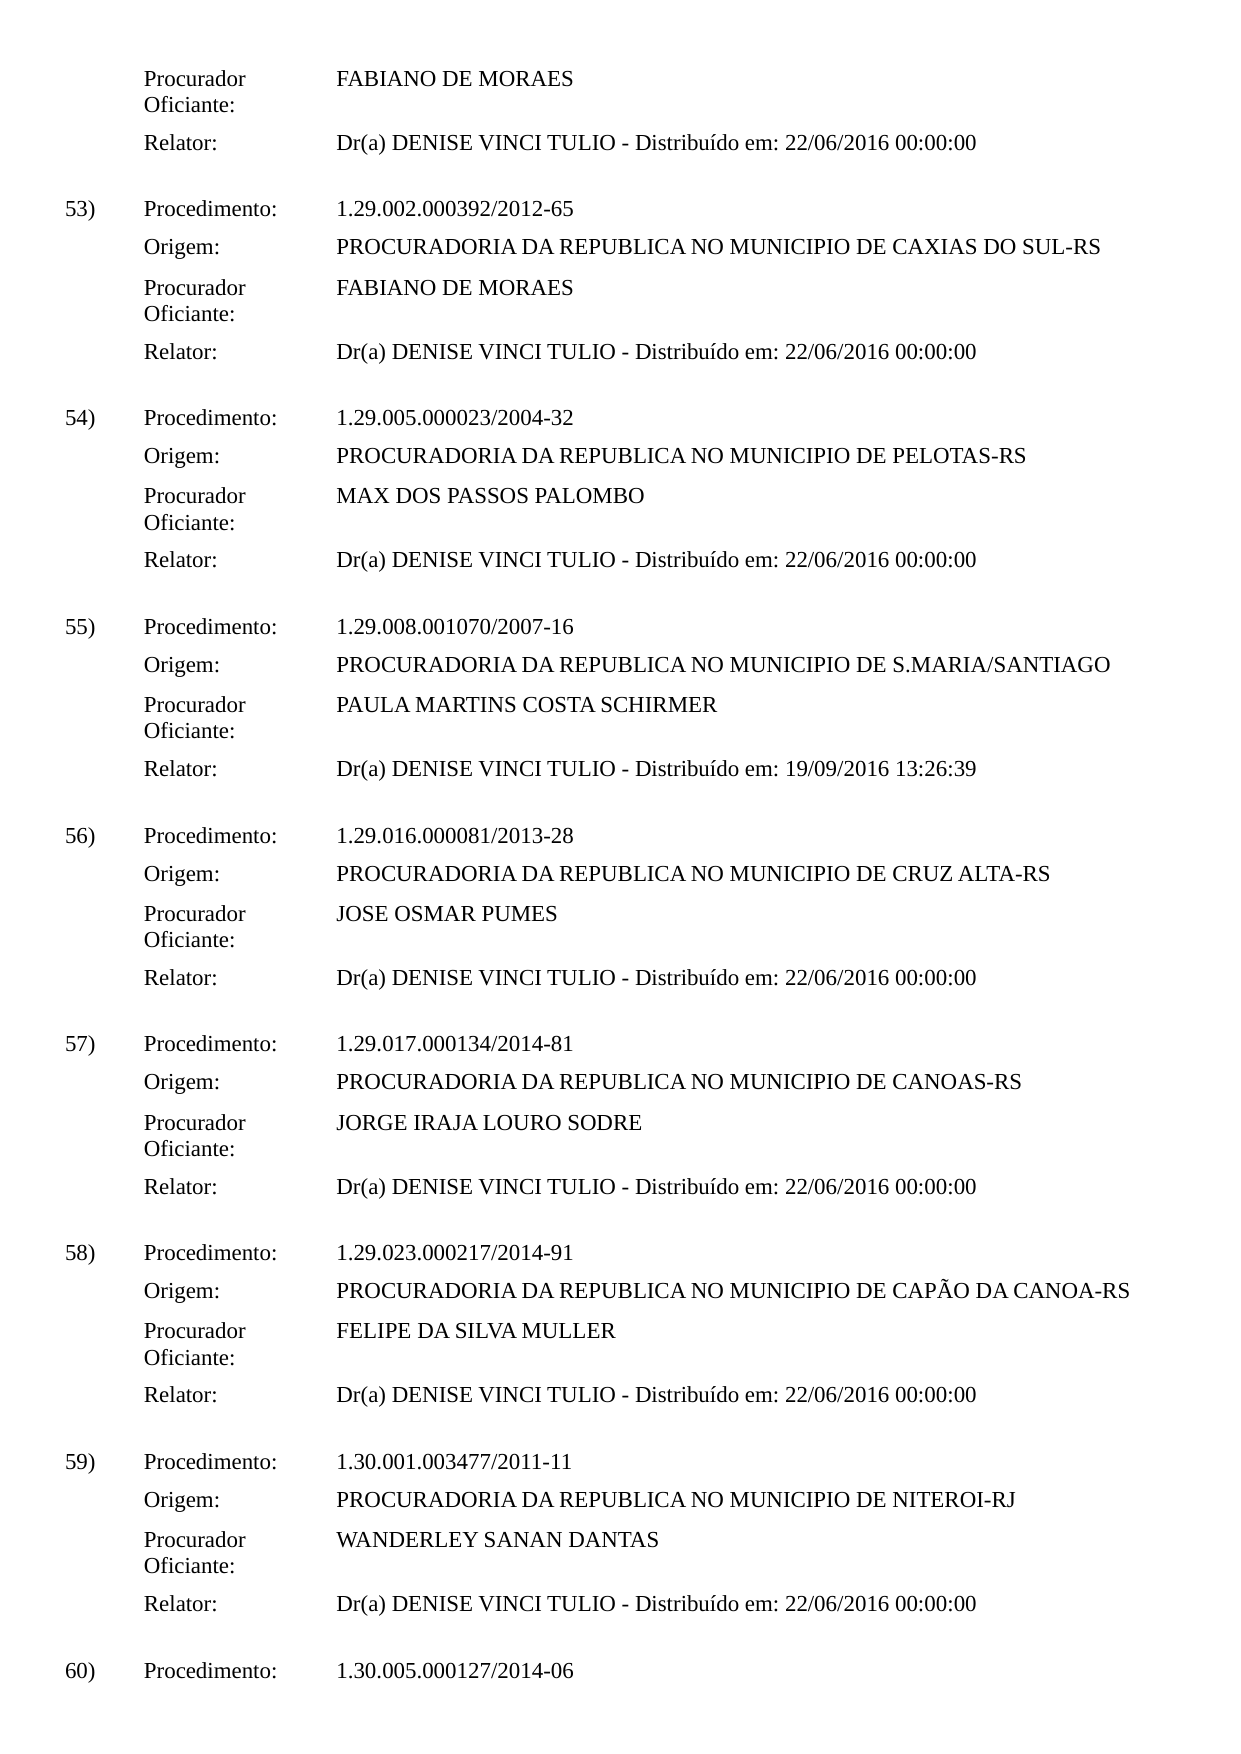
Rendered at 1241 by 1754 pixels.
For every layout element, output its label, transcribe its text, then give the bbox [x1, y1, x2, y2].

table_header 53) [59, 190, 138, 228]
table_cell Dr(a) DENISE VINCI TULIO - Distribuído em: 22/06/2016 00:00:00 [330, 123, 1181, 163]
table_cell Origem: [138, 436, 330, 477]
table_cell Procurador Oficiante: [138, 894, 330, 958]
table_header Procedimento: [138, 399, 330, 436]
table_cell [59, 645, 138, 685]
table_cell Relator: [138, 123, 330, 163]
table_header Procedimento: [138, 816, 330, 854]
table_header 59) [59, 1442, 138, 1480]
table_cell Procurador Oficiante: [138, 268, 330, 332]
table_cell [59, 685, 138, 749]
table_header Procedimento: [138, 190, 330, 228]
table_header Procedimento: [138, 1651, 330, 1689]
table_cell Relator: [138, 750, 330, 790]
table_cell Dr(a) DENISE VINCI TULIO - Distribuído em: 22/06/2016 00:00:00 [330, 1376, 1181, 1416]
table_cell [59, 541, 138, 581]
table_cell [59, 436, 138, 477]
table_cell [59, 1063, 138, 1103]
table_cell [59, 854, 138, 894]
table_cell FELIPE DA SILVA MULLER [330, 1312, 1181, 1376]
table_cell Procurador Oficiante: [138, 1312, 330, 1376]
table_header 1.30.005.000127/2014-06 [330, 1651, 1181, 1689]
table_header 1.30.001.003477/2011-11 [330, 1442, 1181, 1480]
table_cell [59, 332, 138, 372]
table_cell WANDERLEY SANAN DANTAS [330, 1520, 1181, 1584]
table_cell Procurador Oficiante: [138, 59, 330, 123]
table_cell Relator: [138, 958, 330, 998]
table_cell Procurador Oficiante: [138, 685, 330, 749]
table_cell Origem: [138, 228, 330, 268]
table_cell Relator: [138, 332, 330, 372]
table_cell JOSE OSMAR PUMES [330, 894, 1181, 958]
table_header 1.29.023.000217/2014-91 [330, 1234, 1181, 1271]
table_cell Procurador Oficiante: [138, 477, 330, 541]
table_header 1.29.008.001070/2007-16 [330, 607, 1181, 645]
table_cell Dr(a) DENISE VINCI TULIO - Distribuído em: 22/06/2016 00:00:00 [330, 541, 1181, 581]
table_cell Procurador Oficiante: [138, 1520, 330, 1584]
table_cell Origem: [138, 645, 330, 685]
table_cell [59, 1520, 138, 1584]
table_header 55) [59, 607, 138, 645]
table_header Procedimento: [138, 607, 330, 645]
table_cell FABIANO DE MORAES [330, 59, 1181, 123]
table_cell Dr(a) DENISE VINCI TULIO - Distribuído em: 22/06/2016 00:00:00 [330, 1585, 1181, 1625]
table_cell [59, 958, 138, 998]
table_header 56) [59, 816, 138, 854]
table_cell [59, 1376, 138, 1416]
table_header 57) [59, 1025, 138, 1063]
table_cell PROCURADORIA DA REPUBLICA NO MUNICIPIO DE NITEROI-RJ [330, 1480, 1181, 1520]
table_header 60) [59, 1651, 138, 1689]
table_cell [59, 477, 138, 541]
table_cell [59, 1480, 138, 1520]
table_cell Relator: [138, 1376, 330, 1416]
table_cell [59, 228, 138, 268]
table_cell [59, 268, 138, 332]
table_header 1.29.016.000081/2013-28 [330, 816, 1181, 854]
table_cell [59, 123, 138, 163]
table_cell PROCURADORIA DA REPUBLICA NO MUNICIPIO DE S.MARIA/SANTIAGO [330, 645, 1181, 685]
table_cell PROCURADORIA DA REPUBLICA NO MUNICIPIO DE CAPÃO DA CANOA-RS [330, 1271, 1181, 1312]
table_cell JORGE IRAJA LOURO SODRE [330, 1103, 1181, 1167]
table_header 1.29.017.000134/2014-81 [330, 1025, 1181, 1063]
table_cell PROCURADORIA DA REPUBLICA NO MUNICIPIO DE CAXIAS DO SUL-RS [330, 228, 1181, 268]
table_cell Dr(a) DENISE VINCI TULIO - Distribuído em: 22/06/2016 00:00:00 [330, 1167, 1181, 1207]
table_cell Origem: [138, 1480, 330, 1520]
table_header 1.29.002.000392/2012-65 [330, 190, 1181, 228]
table_cell [59, 1167, 138, 1207]
table_cell PROCURADORIA DA REPUBLICA NO MUNICIPIO DE PELOTAS-RS [330, 436, 1181, 477]
table_cell PROCURADORIA DA REPUBLICA NO MUNICIPIO DE CRUZ ALTA-RS [330, 854, 1181, 894]
table_cell FABIANO DE MORAES [330, 268, 1181, 332]
table_cell [59, 1103, 138, 1167]
table_cell Dr(a) DENISE VINCI TULIO - Distribuído em: 22/06/2016 00:00:00 [330, 332, 1181, 372]
table_cell PAULA MARTINS COSTA SCHIRMER [330, 685, 1181, 749]
table_cell [59, 1312, 138, 1376]
table_cell Relator: [138, 1167, 330, 1207]
table_cell [59, 1585, 138, 1625]
table_cell Origem: [138, 1271, 330, 1312]
table_cell [59, 750, 138, 790]
table_header 58) [59, 1234, 138, 1271]
table_cell Origem: [138, 854, 330, 894]
table_cell Dr(a) DENISE VINCI TULIO - Distribuído em: 19/09/2016 13:26:39 [330, 750, 1181, 790]
table_cell Relator: [138, 1585, 330, 1625]
table_cell PROCURADORIA DA REPUBLICA NO MUNICIPIO DE CANOAS-RS [330, 1063, 1181, 1103]
table_cell Dr(a) DENISE VINCI TULIO - Distribuído em: 22/06/2016 00:00:00 [330, 958, 1181, 998]
table_cell [59, 59, 138, 123]
table_cell Origem: [138, 1063, 330, 1103]
table_header Procedimento: [138, 1442, 330, 1480]
table_header 54) [59, 399, 138, 436]
table_header Procedimento: [138, 1025, 330, 1063]
table_cell Relator: [138, 541, 330, 581]
table_cell [59, 894, 138, 958]
table_cell MAX DOS PASSOS PALOMBO [330, 477, 1181, 541]
table_cell Procurador Oficiante: [138, 1103, 330, 1167]
table_header 1.29.005.000023/2004-32 [330, 399, 1181, 436]
table_header Procedimento: [138, 1234, 330, 1271]
table_cell [59, 1271, 138, 1312]
